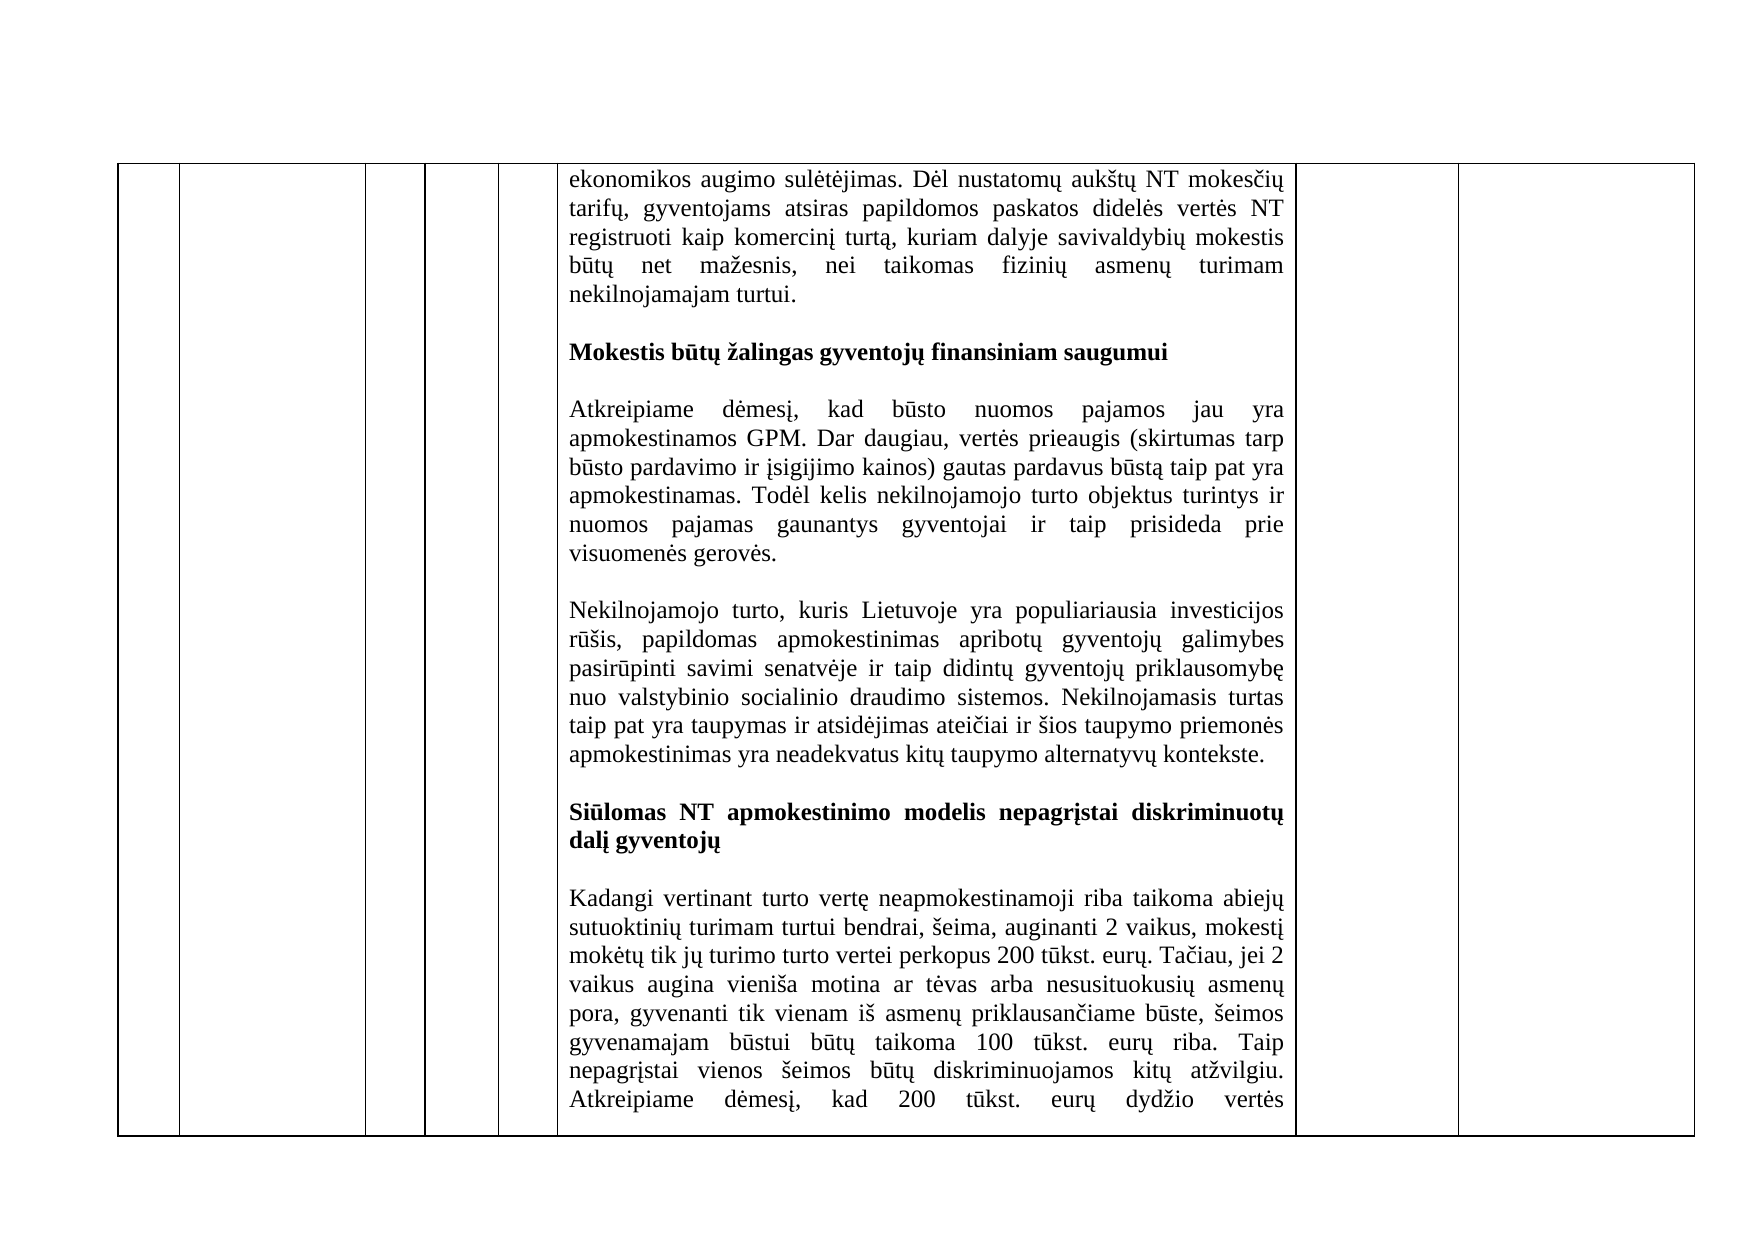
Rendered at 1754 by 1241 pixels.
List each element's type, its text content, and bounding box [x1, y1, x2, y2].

table_cell [499, 164, 557, 1135]
table_cell [119, 164, 179, 1135]
table_cell [366, 164, 424, 1135]
table_cell [426, 164, 498, 1135]
table_cell [180, 164, 365, 1135]
table_cell [1297, 164, 1458, 1135]
table_cell ekonomikos augimo sulėtėjimas. Dėl nustatomų aukštų NT mokesčių tarifų, gyventojams atsiras papildomos paskatos didelės vertės NT registruoti kaip komercinį turtą, kuriam dalyje savivaldybių mokestis būtų net mažesnis, nei taikomas fizinių asmenų turimam nekilnojamajam turtui. Mokestis būtų žalingas gyventojų finansiniam saugumui Atkreipiame dėmesį, kad būsto nuomos pajamos jau yra apmokestinamos GPM. Dar daugiau, vertės prieaugis (skirtumas tarp būsto pardavimo ir įsigijimo kainos) gautas pardavus būstą taip pat yra apmokestinamas. Todėl kelis nekilnojamojo turto objektus turintys ir nuomos pajamas gaunantys gyventojai ir taip prisideda prie visuomenės gerovės. Nekilnojamojo turto, kuris Lietuvoje yra populiariausia investicijos rūšis, papildomas apmokestinimas apribotų gyventojų galimybes pasirūpinti savimi senatvėje ir taip didintų gyventojų priklausomybę nuo valstybinio socialinio draudimo sistemos. Nekilnojamasis turtas taip pat yra taupymas ir atsidėjimas ateičiai ir šios taupymo priemonės apmokestinimas yra neadekvatus kitų taupymo alternatyvų kontekste. Siūlomas NT apmokestinimo modelis nepagrįstai diskriminuotų dalį gyventojų Kadangi vertinant turto vertę neapmokestinamoji riba taikoma abiejų sutuoktinių turimam turtui bendrai, šeima, auginanti 2 vaikus, mokestį mokėtų tik jų turimo turto vertei perkopus 200 tūkst. eurų. Tačiau, jei 2 vaikus augina vieniša motina ar tėvas arba nesusituokusių asmenų pora, gyvenanti tik vienam iš asmenų priklausančiame būste, šeimos gyvenamajam būstui būtų taikoma 100 tūkst. eurų riba. Taip nepagrįstai vienos šeimos būtų diskriminuojamos kitų atžvilgiu. Atkreipiame dėmesį, kad 200 tūkst. eurų dydžio vertės [558, 164, 1295, 1135]
table_cell [1459, 164, 1694, 1135]
